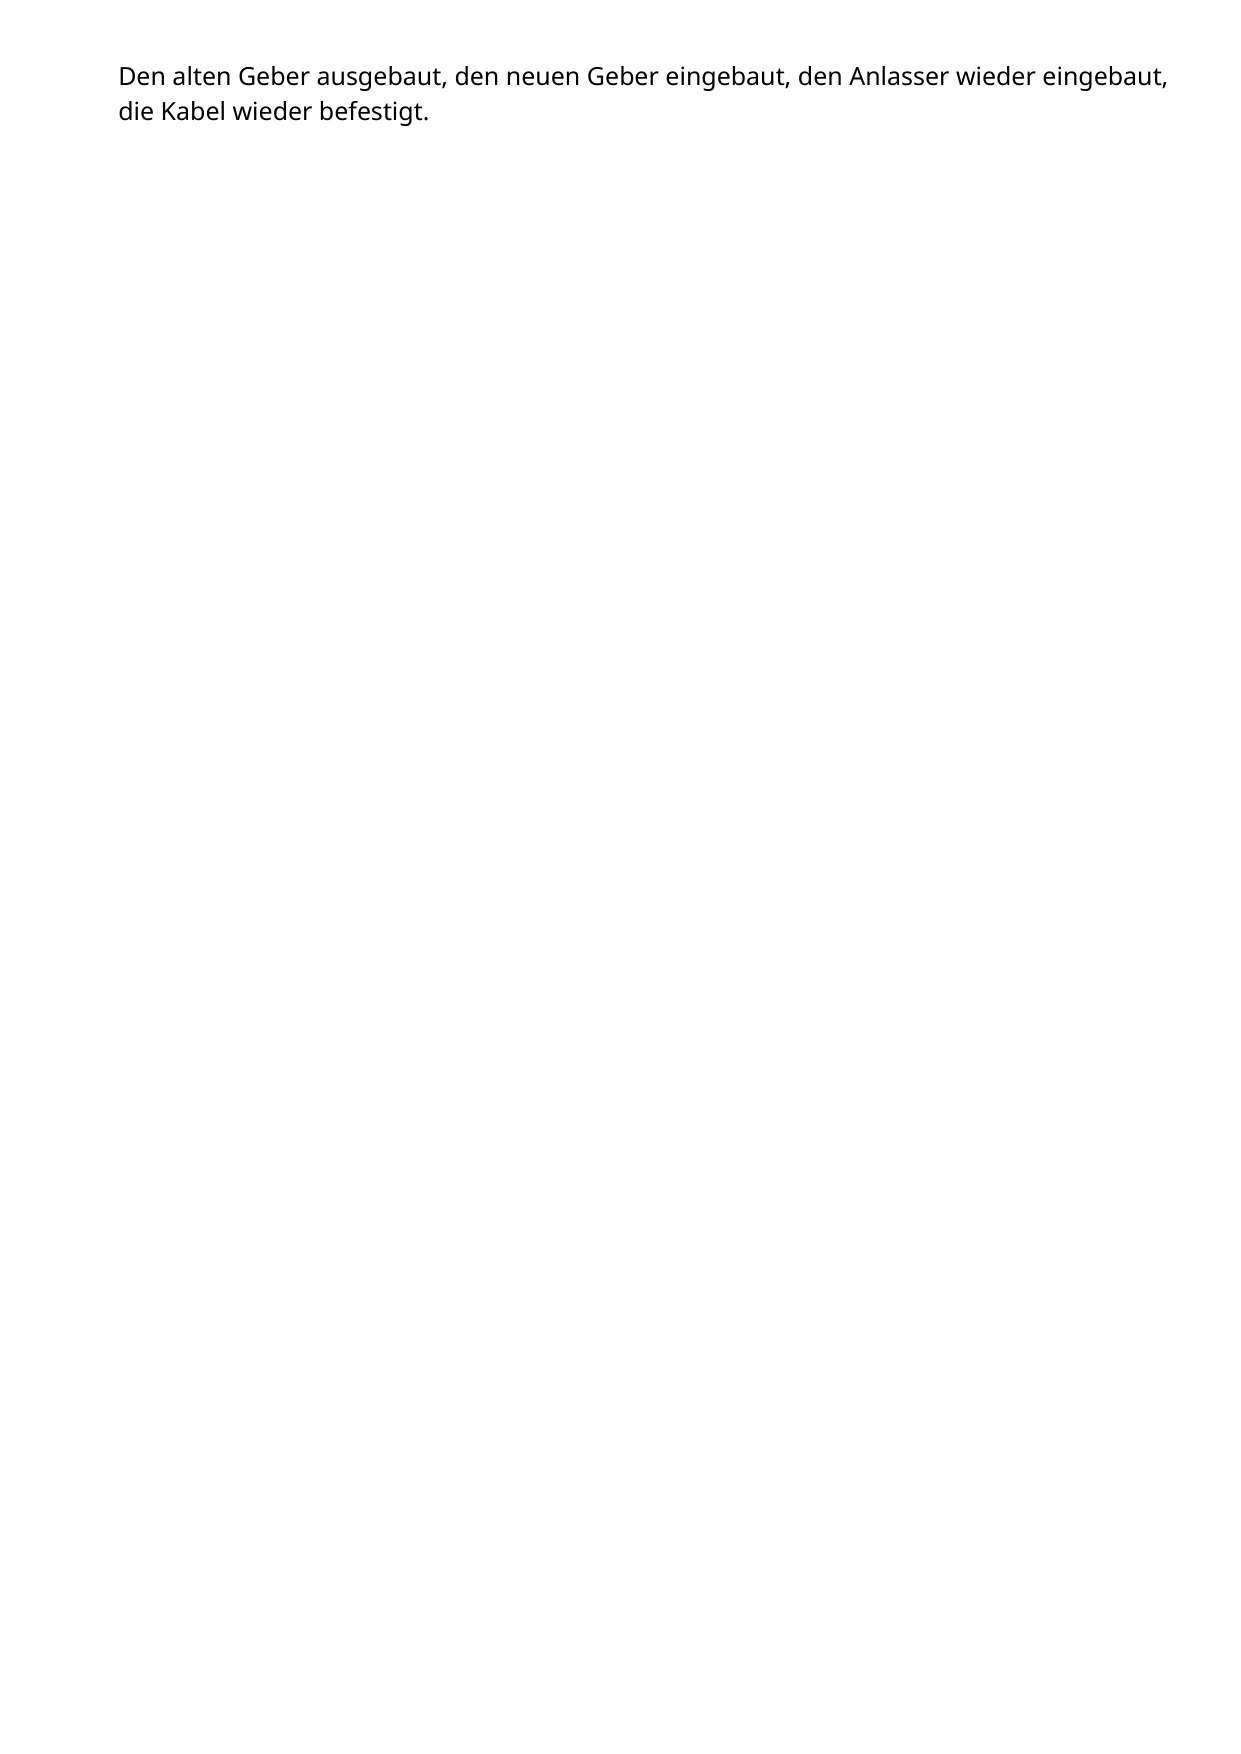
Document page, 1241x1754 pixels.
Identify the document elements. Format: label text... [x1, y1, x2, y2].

text Den alten Geber ausgebaut, den neuen Geber eingebaut, den Anlasser wieder eingebaut, die Kabel wieder befestigt. [118, 59, 1181, 127]
